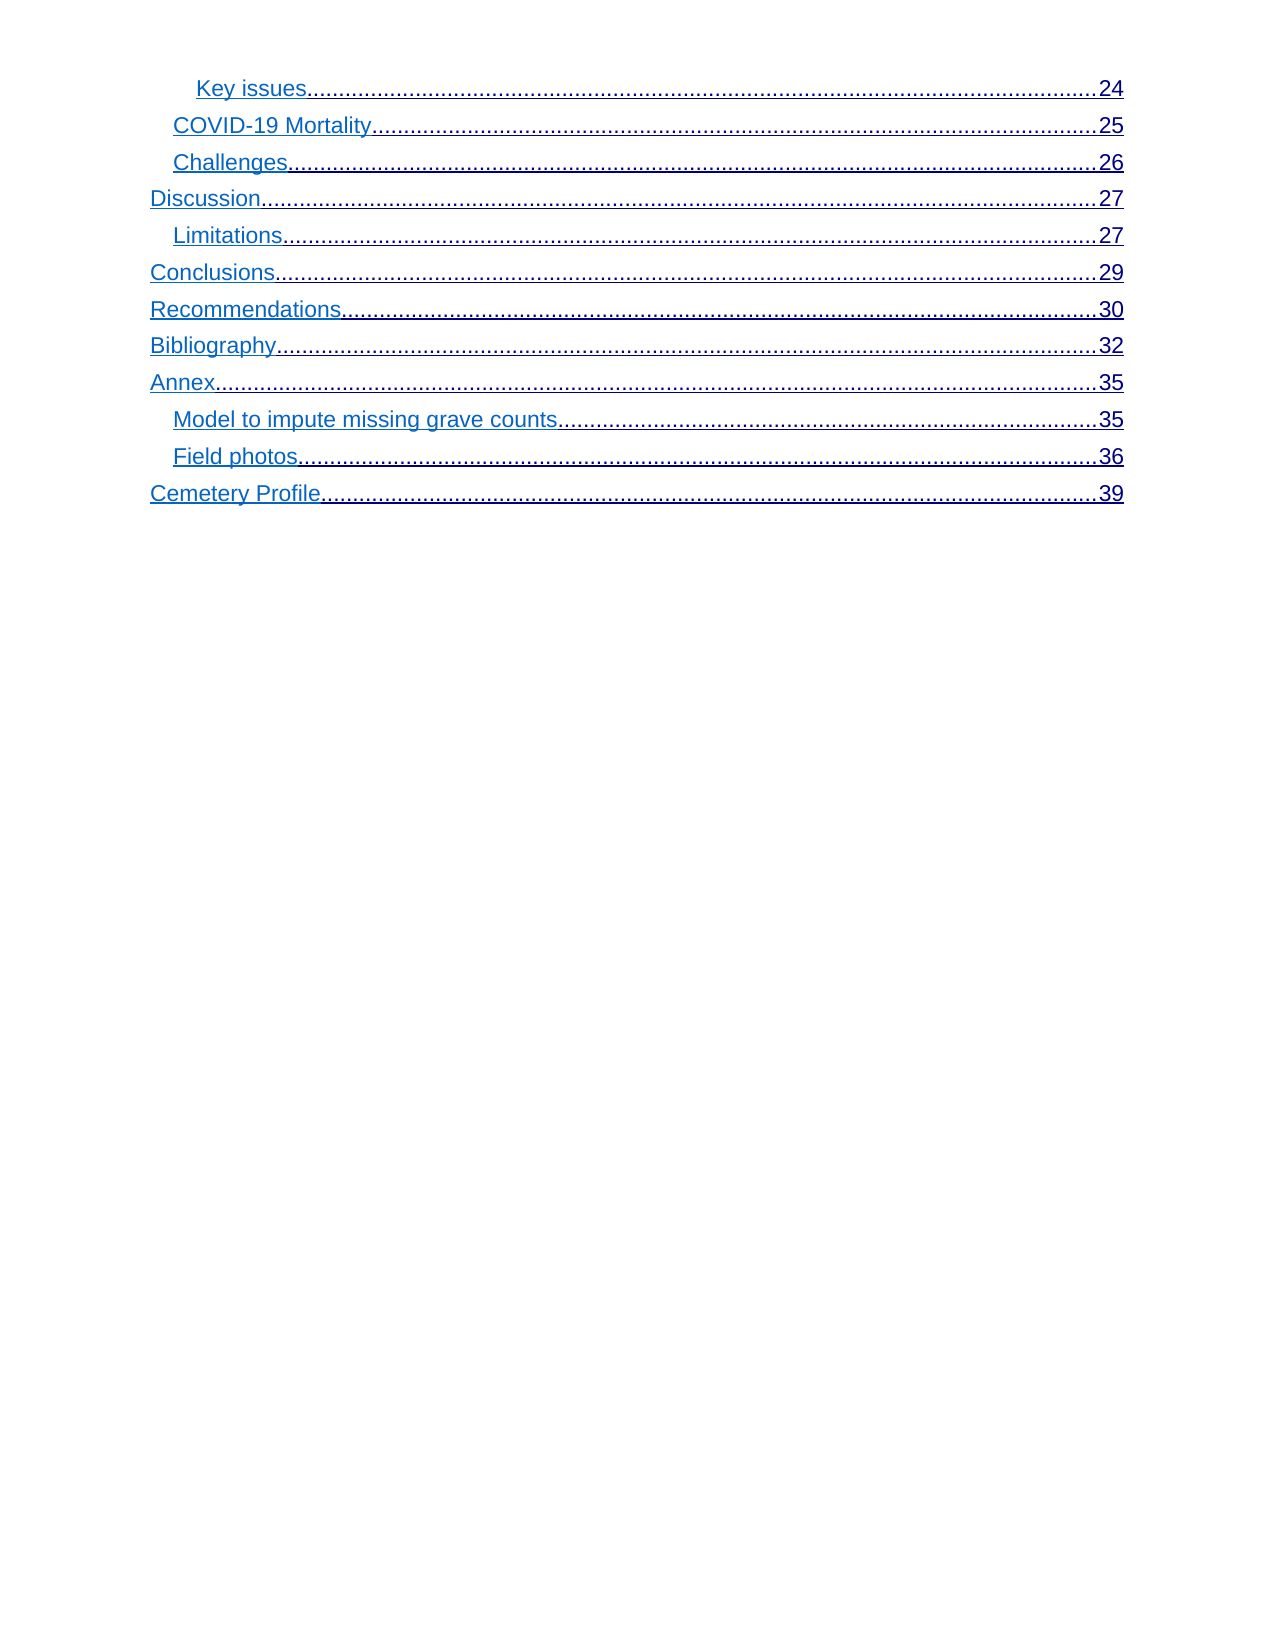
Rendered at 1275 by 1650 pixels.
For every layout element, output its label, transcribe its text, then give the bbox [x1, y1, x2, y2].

text Annex 35 [150, 369, 1125, 396]
text Limitations 27 [173, 222, 1125, 248]
text Cemetery Profile 39 [150, 479, 1125, 506]
text Conclusions 29 [150, 259, 1125, 285]
text Discussion 27 [150, 185, 1125, 212]
text Field photos 36 [173, 443, 1125, 469]
text COVID-19 Mortality 25 [173, 112, 1125, 138]
text Key issues 24 [196, 75, 1125, 101]
text Recommendations 30 [150, 296, 1125, 322]
text Bibliography 32 [150, 332, 1125, 359]
text Challenges 26 [173, 148, 1125, 175]
text Model to impute missing grave counts 35 [173, 406, 1125, 432]
